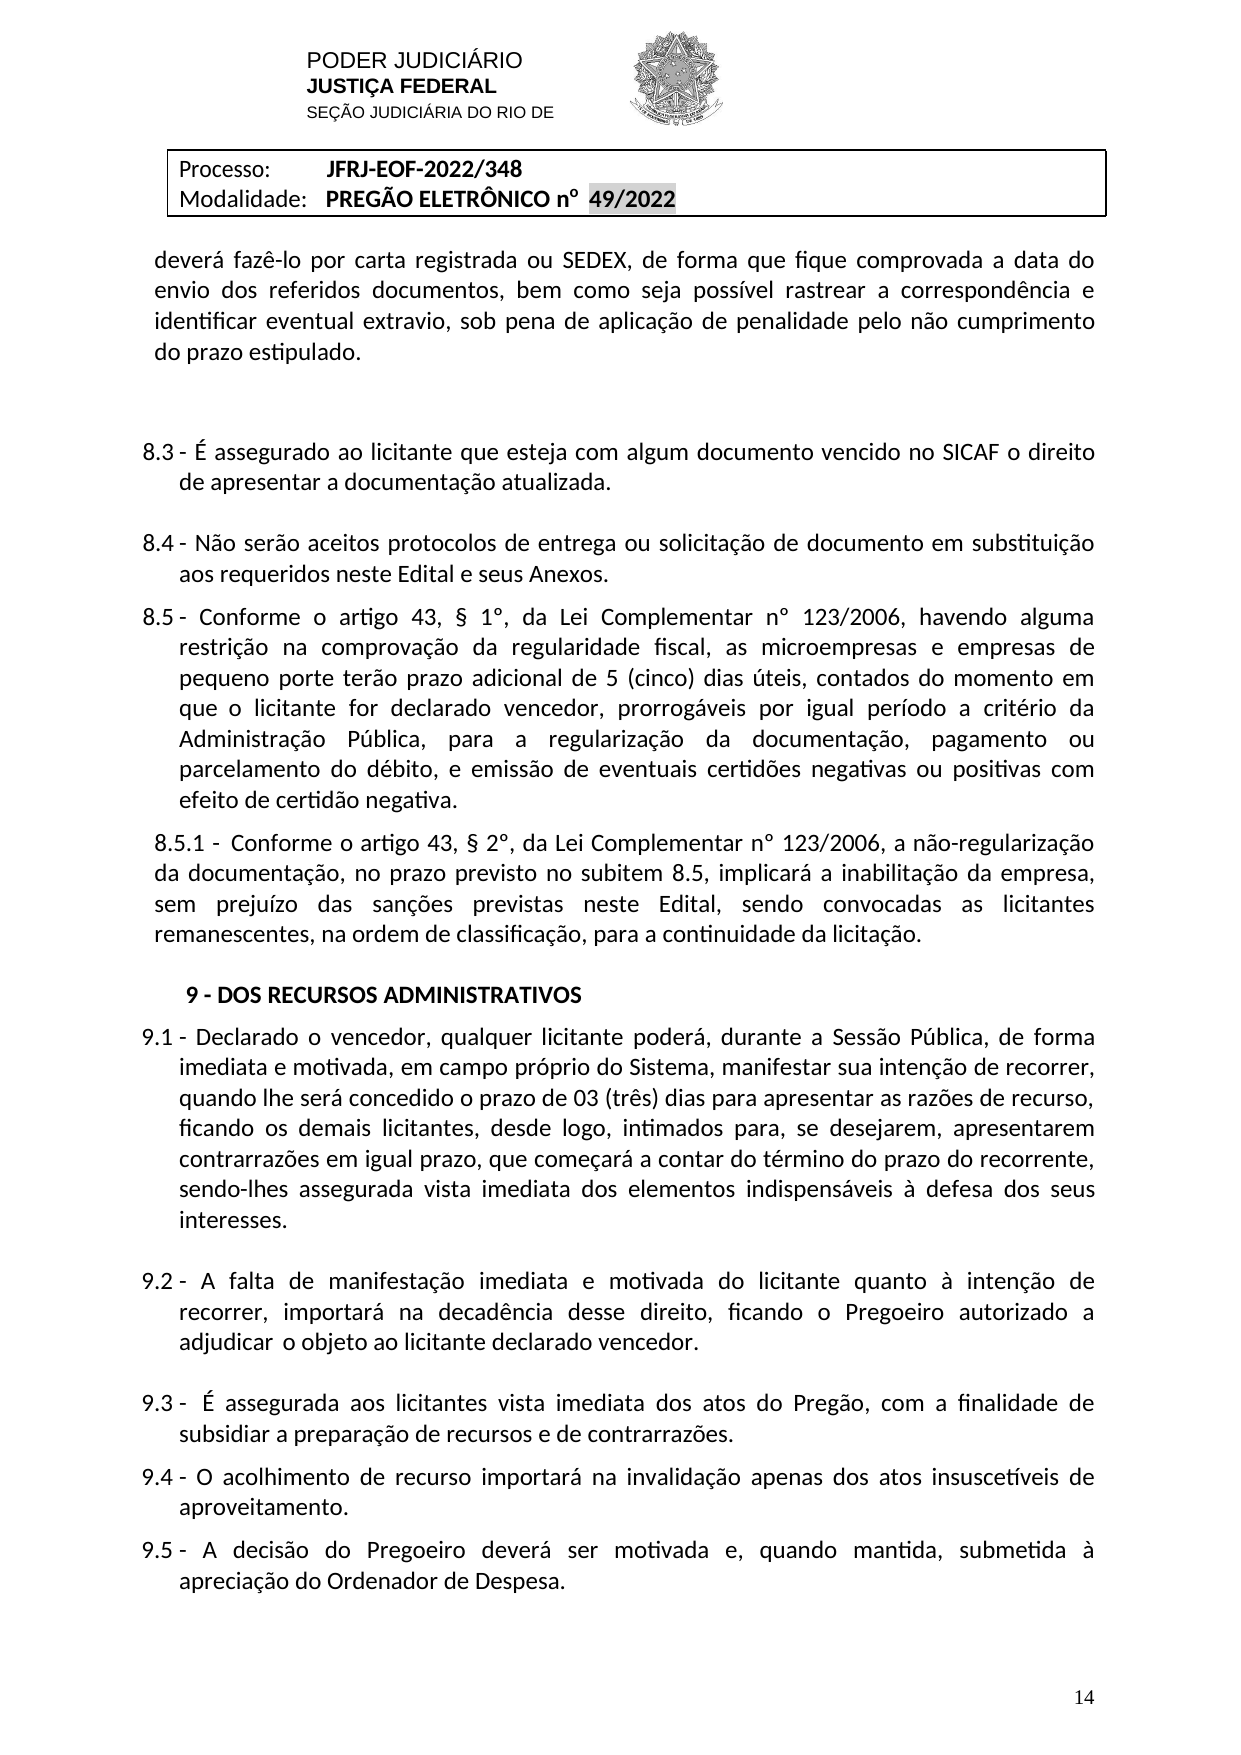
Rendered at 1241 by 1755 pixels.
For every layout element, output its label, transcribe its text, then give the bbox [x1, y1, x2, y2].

list - Não serão aceitos protocolos de entrega ou solicitação de documento em substituição aos requeridos neste Edital e seus Anexos. [154, 527, 1095, 588]
list - A falta de manifestação imediata e motivada do licitante quanto à intenção de recorrer, importará na decadência desse direito, ficando o Pregoeiro autorizado a adjudicar o objeto ao licitante declarado vencedor. [154, 1265, 1095, 1357]
list - O acolhimento de recurso importará na invalidação apenas dos atos insuscetíveis de aproveitamento. [154, 1461, 1095, 1522]
list - A decisão do Pregoeiro deverá ser motivada e, quando mantida, submetida à apreciação do Ordenador de Despesa. [154, 1534, 1095, 1595]
text 8.5.1 - Conforme o artigo 43, § 2º, da Lei Complementar nº 123/2006, a não-regularização da documentação, no prazo previsto no subitem 8.5, implicará a inabilitação da empresa, sem prejuízo das sanções previstas neste Edital, sendo convocadas as licitantes remanescentes, na ordem de classificação, para a continuidade da licitação. [154, 827, 1095, 949]
list - Conforme o artigo 43, § 1º, da Lei Complementar nº 123/2006, havendo alguma restrição na comprovação da regularidade fiscal, as microempresas e empresas de pequeno porte terão prazo adicional de 5 (cinco) dias úteis, contados do momento em que o licitante for declarado vencedor, prorrogáveis por igual período a critério da Administração Pública, para a regularização da documentação, pagamento ou parcelamento do débito, e emissão de eventuais certidões negativas ou positivas com efeito de certidão negativa. [154, 601, 1095, 814]
list - DOS RECURSOS ADMINISTRATIVOS [185, 979, 1120, 1010]
list - É assegurada aos licitantes vista imediata dos atos do Pregão, com a finalidade de subsidiar a preparação de recursos e de contrarrazões. [154, 1387, 1095, 1448]
text deverá fazê-lo por carta registrada ou SEDEX, de forma que fique comprovada a data do envio dos referidos documentos, bem como seja possível rastrear a correspondência e identificar eventual extravio, sob pena de aplicação de penalidade pelo não cumprimento do prazo estipulado. [154, 244, 1095, 366]
list - É assegurado ao licitante que esteja com algum documento vencido no SICAF o direito de apresentar a documentação atualizada. [154, 436, 1095, 497]
list - Declarado o vencedor, qualquer licitante poderá, durante a Sessão Pública, de forma imediata e motivada, em campo próprio do Sistema, manifestar sua intenção de recorrer, quando lhe será concedido o prazo de 03 (três) dias para apresentar as razões de recurso, ficando os demais licitantes, desde logo, intimados para, se desejarem, apresentarem contrarrazões em igual prazo, que começará a contar do término do prazo do recorrente, sendo-lhes assegurada vista imediata dos elementos indispensáveis à defesa dos seus interesses. [154, 1021, 1095, 1234]
